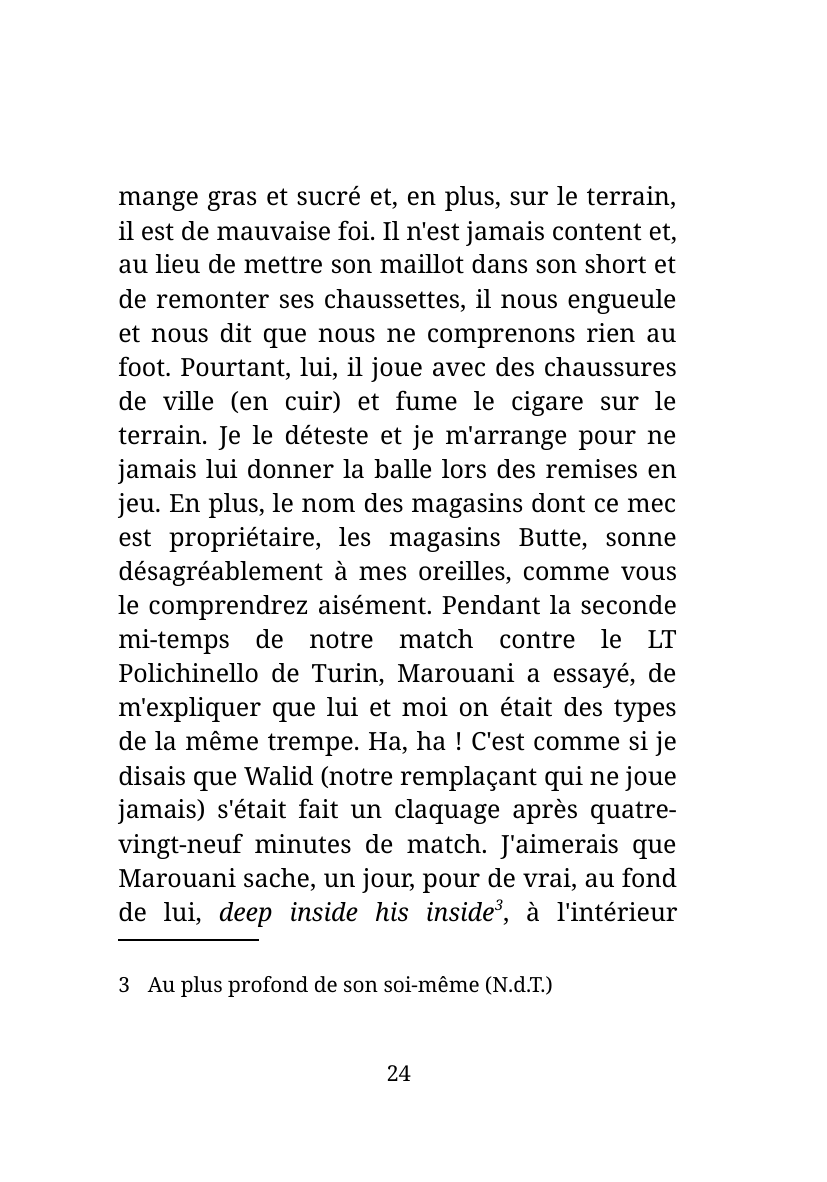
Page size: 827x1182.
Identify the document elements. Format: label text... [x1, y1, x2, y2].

text Au plus profond de son soi-même (N.d.T.) [118, 970, 679, 998]
text mange gras et sucré et, en plus, sur le terrain, il est de mauvaise foi. Il n'est jamais content et, au lieu de mettre son maillot dans son short et de remonter ses chaussettes, il nous engueule et nous dit que nous ne comprenons rien au foot. Pourtant, lui, il joue avec des chaussures de ville (en cuir) et fume le cigare sur le terrain. Je le déteste et je m'arrange pour ne jamais lui donner la balle lors des remises en jeu. En plus, le nom des magasins dont ce mec est propriétaire, les magasins Butte, sonne désagréablement à mes oreilles, comme vous le comprendrez aisément. Pendant la seconde mi-temps de notre match contre le LT Polichinello de Turin, Marouani a essayé, de m'expliquer que lui et moi on était des types de la même trempe. Ha, ha ! C'est comme si je disais que Walid (notre remplaçant qui ne joue jamais) s'était fait un claquage après quatre-vingt-neuf minutes de match. J'aimerais que Marouani sache, un jour, pour de vrai, au fond de lui, deep inside his inside, à l'intérieur [118, 179, 677, 928]
